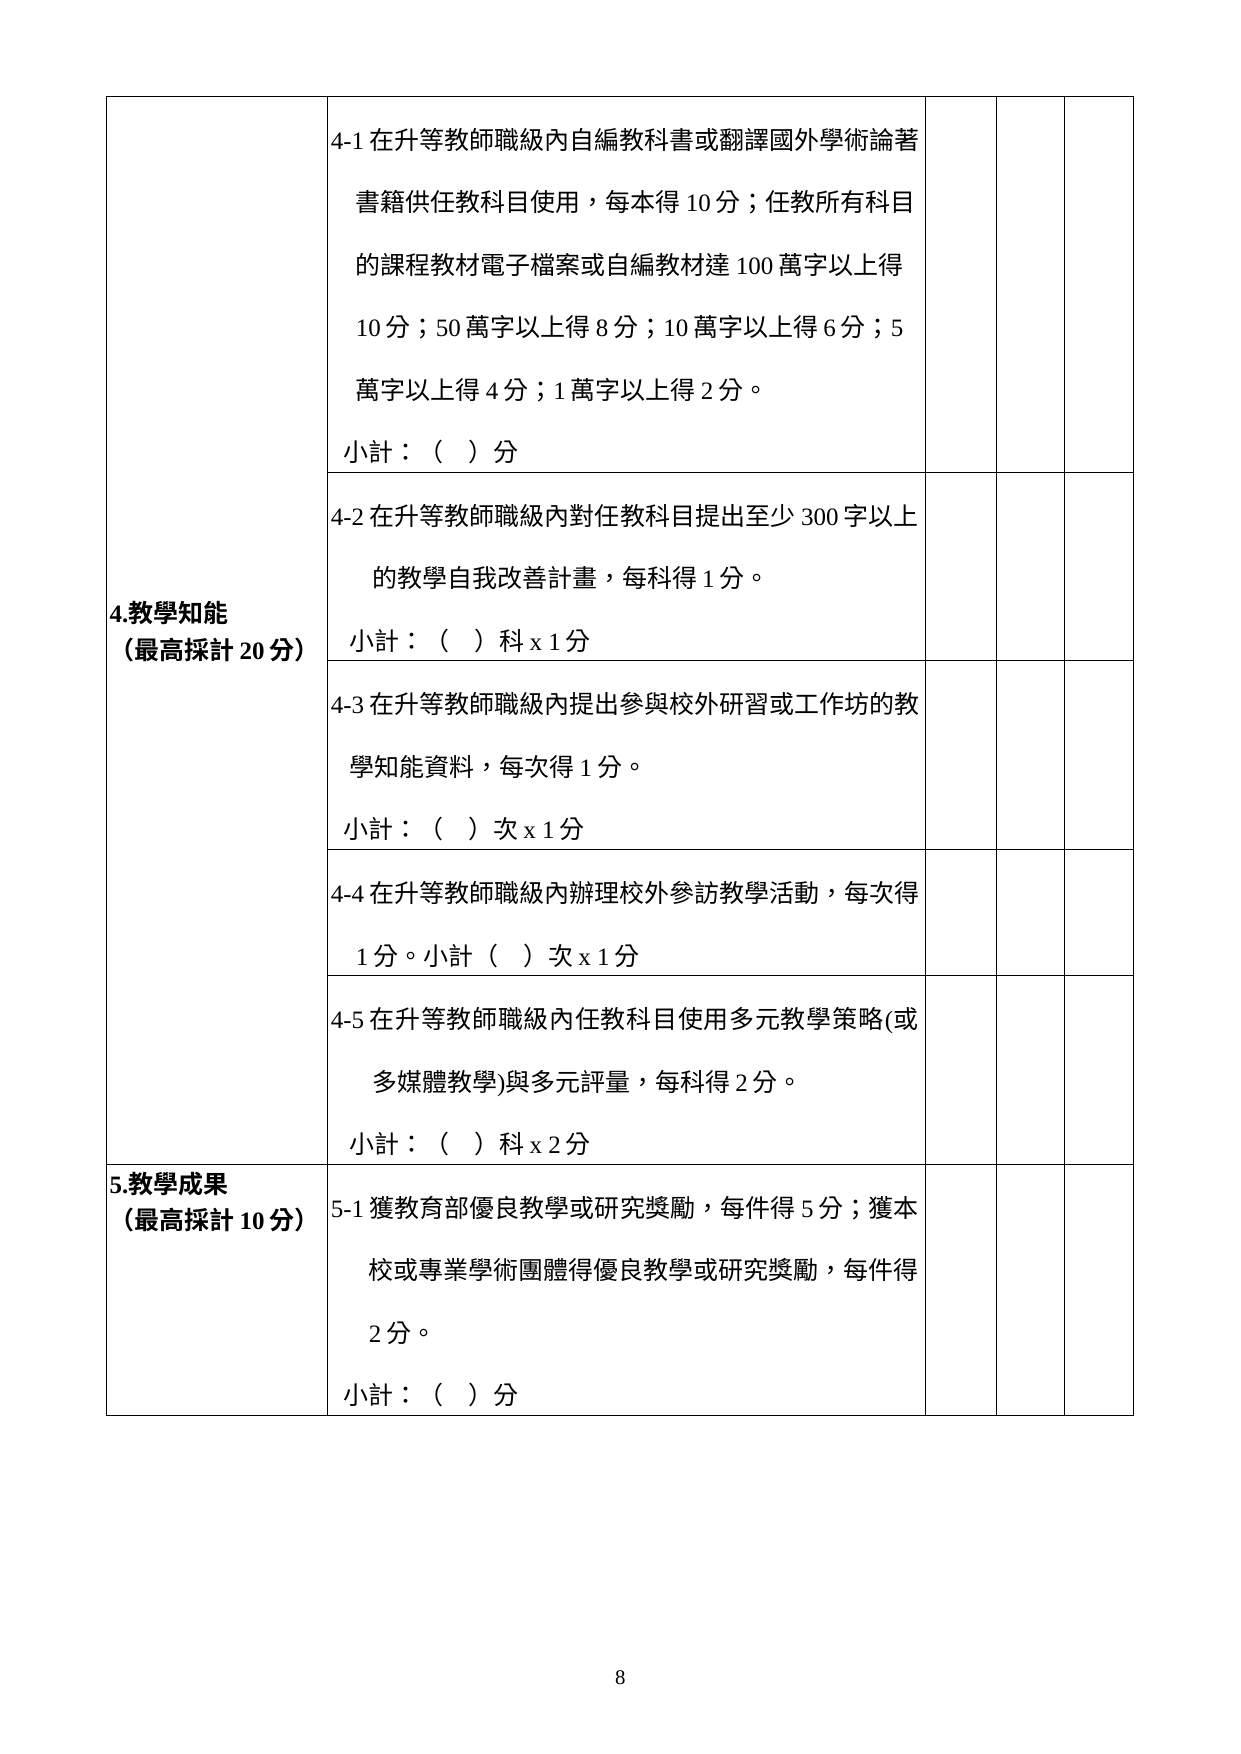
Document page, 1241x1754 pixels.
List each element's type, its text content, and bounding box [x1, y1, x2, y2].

table_cell [997, 97, 1064, 472]
table_cell [997, 661, 1064, 849]
table_cell [926, 473, 996, 660]
table_cell 4-4在升等教師職級內辦理校外參訪教學活動，每次得1分。小計（ ）次x 1分 [328, 850, 925, 975]
table_cell [1065, 976, 1133, 1163]
table_cell 5.教學成果 （最高採計10分） [107, 1165, 327, 1414]
table_cell [997, 850, 1064, 975]
table_cell [926, 661, 996, 849]
table_cell [1065, 97, 1133, 472]
table_cell 4-3在升等教師職級內提出參與校外研習或工作坊的教 學知能資料，每次得1分。 小計：（ ）次x 1分 [328, 661, 925, 849]
table_cell [1065, 850, 1133, 975]
table_cell 4.教學知能 （最高採計20分） [107, 97, 327, 1163]
table_cell 4-5在升等教師職級內任教科目使用多元教學策略(或多媒體教學)與多元評量，每科得2分。 小計：（ ）科x 2分 [328, 976, 925, 1163]
table_cell [1065, 1165, 1133, 1414]
table_cell [1065, 473, 1133, 660]
table_cell [926, 976, 996, 1163]
table_cell [997, 1165, 1064, 1414]
table_cell [1065, 661, 1133, 849]
table_cell [997, 473, 1064, 660]
table_cell 4-2在升等教師職級內對任教科目提出至少300字以上的教學自我改善計畫，每科得1分。 小計：（ ）科x 1分 [328, 473, 925, 660]
table_cell [997, 976, 1064, 1163]
table_cell 5-1獲教育部優良教學或研究獎勵，每件得5分；獲本校或專業學術團體得優良教學或研究獎勵，每件得2分。 小計：（ ）分 [328, 1165, 925, 1414]
table_cell 4-1在升等教師職級內自編教科書或翻譯國外學術論著書籍供任教科目使用，每本得10分；任教所有科目的課程教材電子檔案或自編教材達100萬字以上得10分；50萬字以上得8分；10萬字以上得6分；5萬字以上得4分；1萬字以上得2分。 小計：（ ）分 [328, 97, 925, 472]
table_cell [926, 97, 996, 472]
table_cell [926, 850, 996, 975]
table_cell [926, 1165, 996, 1414]
